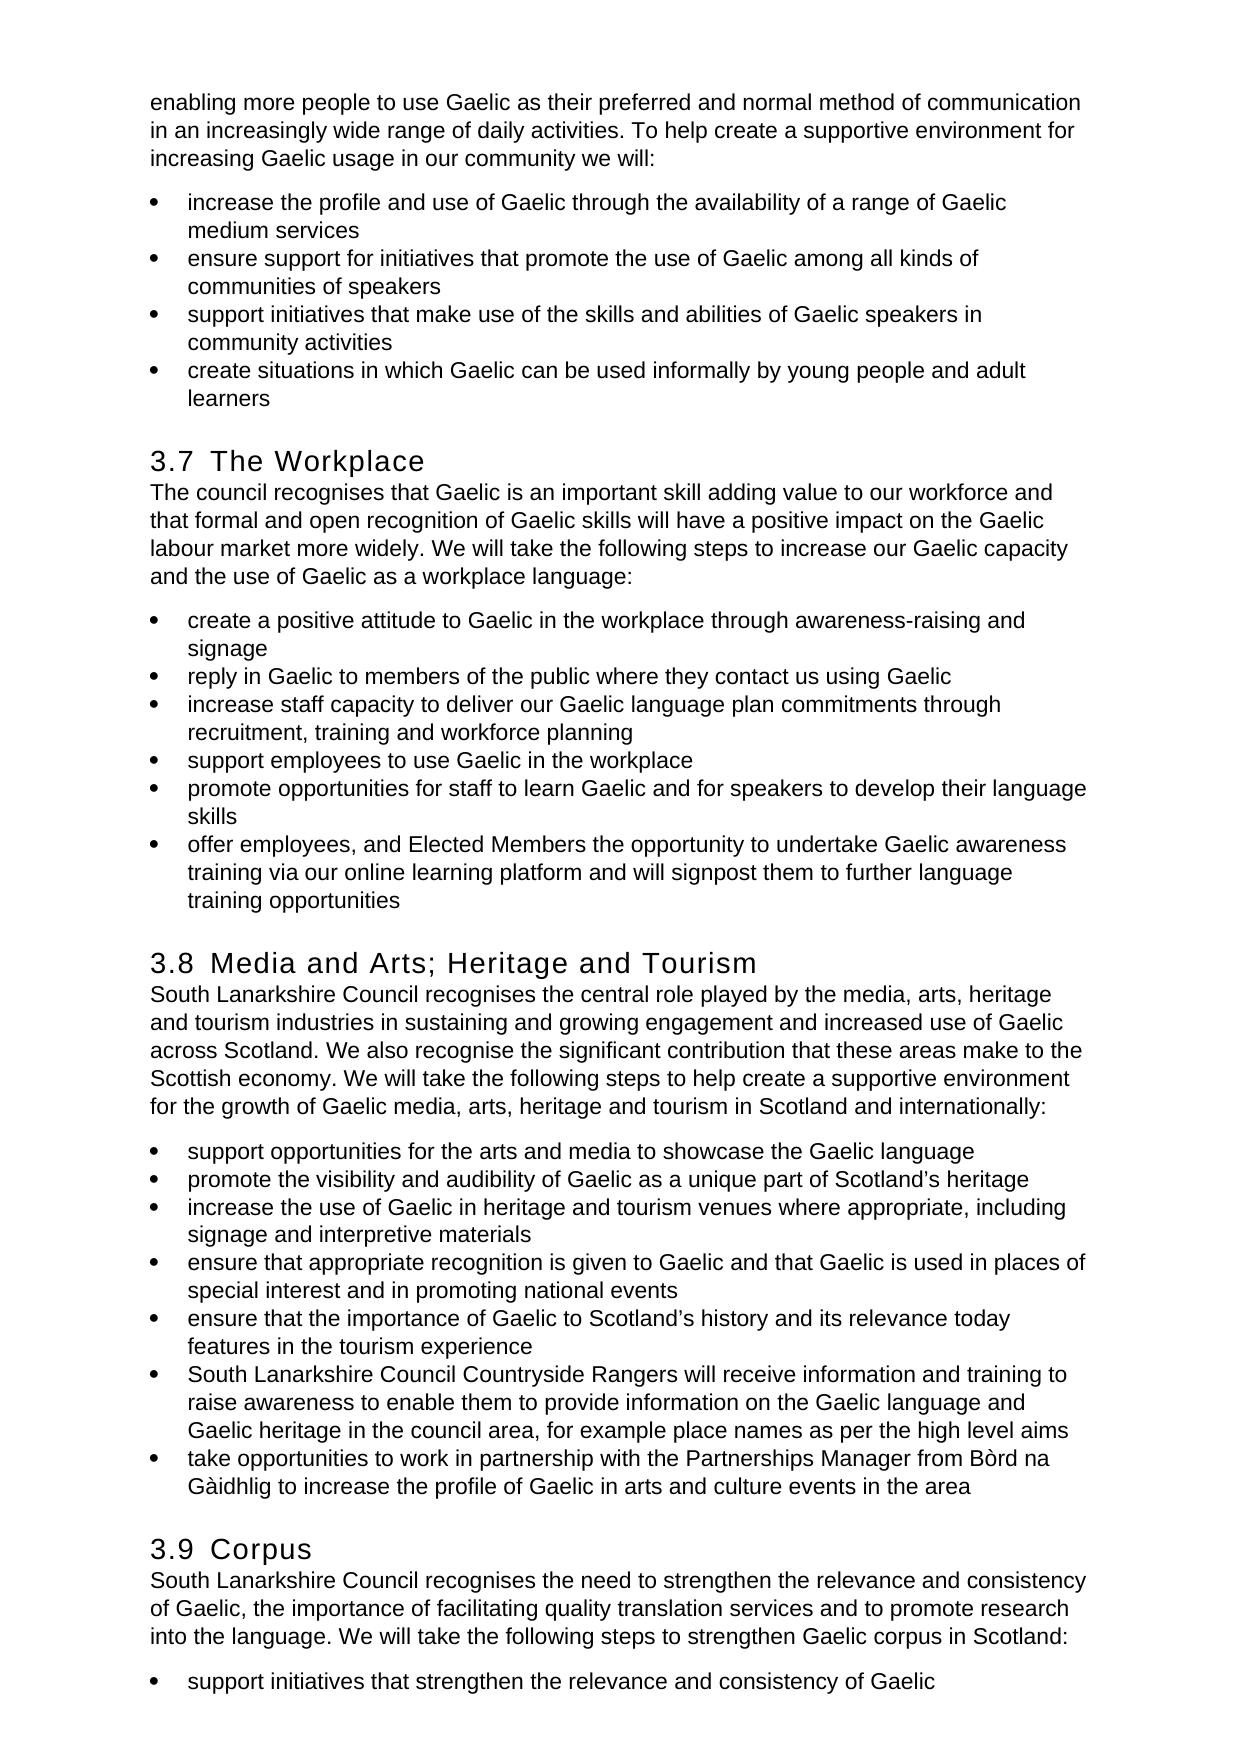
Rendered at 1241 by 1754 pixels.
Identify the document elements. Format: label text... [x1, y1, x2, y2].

list take opportunities to work in partnership with the Partnerships Manager from Bòrd na Gàidhlig to increase the profile of Gaelic in arts and culture events in the area [150, 1445, 1090, 1499]
list create situations in which Gaelic can be used informally by young people and adult learners [150, 357, 1090, 411]
list South Lanarkshire Council Countryside Rangers will receive information and training to raise awareness to enable them to provide information on the Gaelic language and Gaelic heritage in the council area, for example place names as per the high level aims [150, 1361, 1090, 1443]
subtitle The Workplace [150, 444, 1090, 477]
list offer employees, and Elected Members the opportunity to undertake Gaelic awareness training via our online learning platform and will signpost them to further language training opportunities [150, 831, 1090, 913]
list increase the use of Gaelic in heritage and tourism venues where appropriate, including signage and interpretive materials [150, 1193, 1090, 1248]
list create a positive attitude to Gaelic in the workplace through awareness-raising and signage [150, 607, 1090, 662]
list support initiatives that make use of the skills and abilities of Gaelic speakers in community activities [150, 301, 1090, 355]
list reply in Gaelic to members of the public where they contact us using Gaelic [150, 663, 1090, 690]
subtitle Media and Arts; Heritage and Tourism [150, 946, 1090, 979]
text South Lanarkshire Council recognises the need to strengthen the relevance and consistency of Gaelic, the importance of facilitating quality translation services and to promote research into the language. We will take the following steps to strengthen Gaelic corpus in Scotland: [150, 1567, 1090, 1649]
list support initiatives that strengthen the relevance and consistency of Gaelic [150, 1668, 1090, 1694]
list promote opportunities for staff to learn Gaelic and for speakers to develop their language skills [150, 775, 1090, 829]
list increase staff capacity to deliver our Gaelic language plan commitments through recruitment, training and workforce planning [150, 691, 1090, 746]
text The council recognises that Gaelic is an important skill adding value to our workforce and that formal and open recognition of Gaelic skills will have a positive impact on the Gaelic labour market more widely. We will take the following steps to increase our Gaelic capacity and the use of Gaelic as a workplace language: [150, 479, 1090, 589]
list ensure that the importance of Gaelic to Scotland’s history and its relevance today features in the tourism experience [150, 1305, 1090, 1359]
list promote the visibility and audibility of Gaelic as a unique part of Scotland’s heritage [150, 1166, 1090, 1192]
list increase the profile and use of Gaelic through the availability of a range of Gaelic medium services [150, 189, 1090, 243]
list support opportunities for the arts and media to showcase the Gaelic language [150, 1138, 1090, 1164]
list ensure that appropriate recognition is given to Gaelic and that Gaelic is used in places of special interest and in promoting national events [150, 1249, 1090, 1303]
text South Lanarkshire Council recognises the central role played by the media, arts, heritage and tourism industries in sustaining and growing engagement and increased use of Gaelic across Scotland. We also recognise the significant contribution that these areas make to the Scottish economy. We will take the following steps to help create a supportive environment for the growth of Gaelic media, arts, heritage and tourism in Scotland and internationally: [150, 981, 1090, 1119]
text enabling more people to use Gaelic as their preferred and normal method of communication in an increasingly wide range of daily activities. To help create a supportive environment for increasing Gaelic usage in our community we will: [150, 89, 1090, 171]
list support employees to use Gaelic in the workplace [150, 747, 1090, 773]
list ensure support for initiatives that promote the use of Gaelic among all kinds of communities of speakers [150, 245, 1090, 299]
subtitle Corpus [150, 1532, 1090, 1565]
